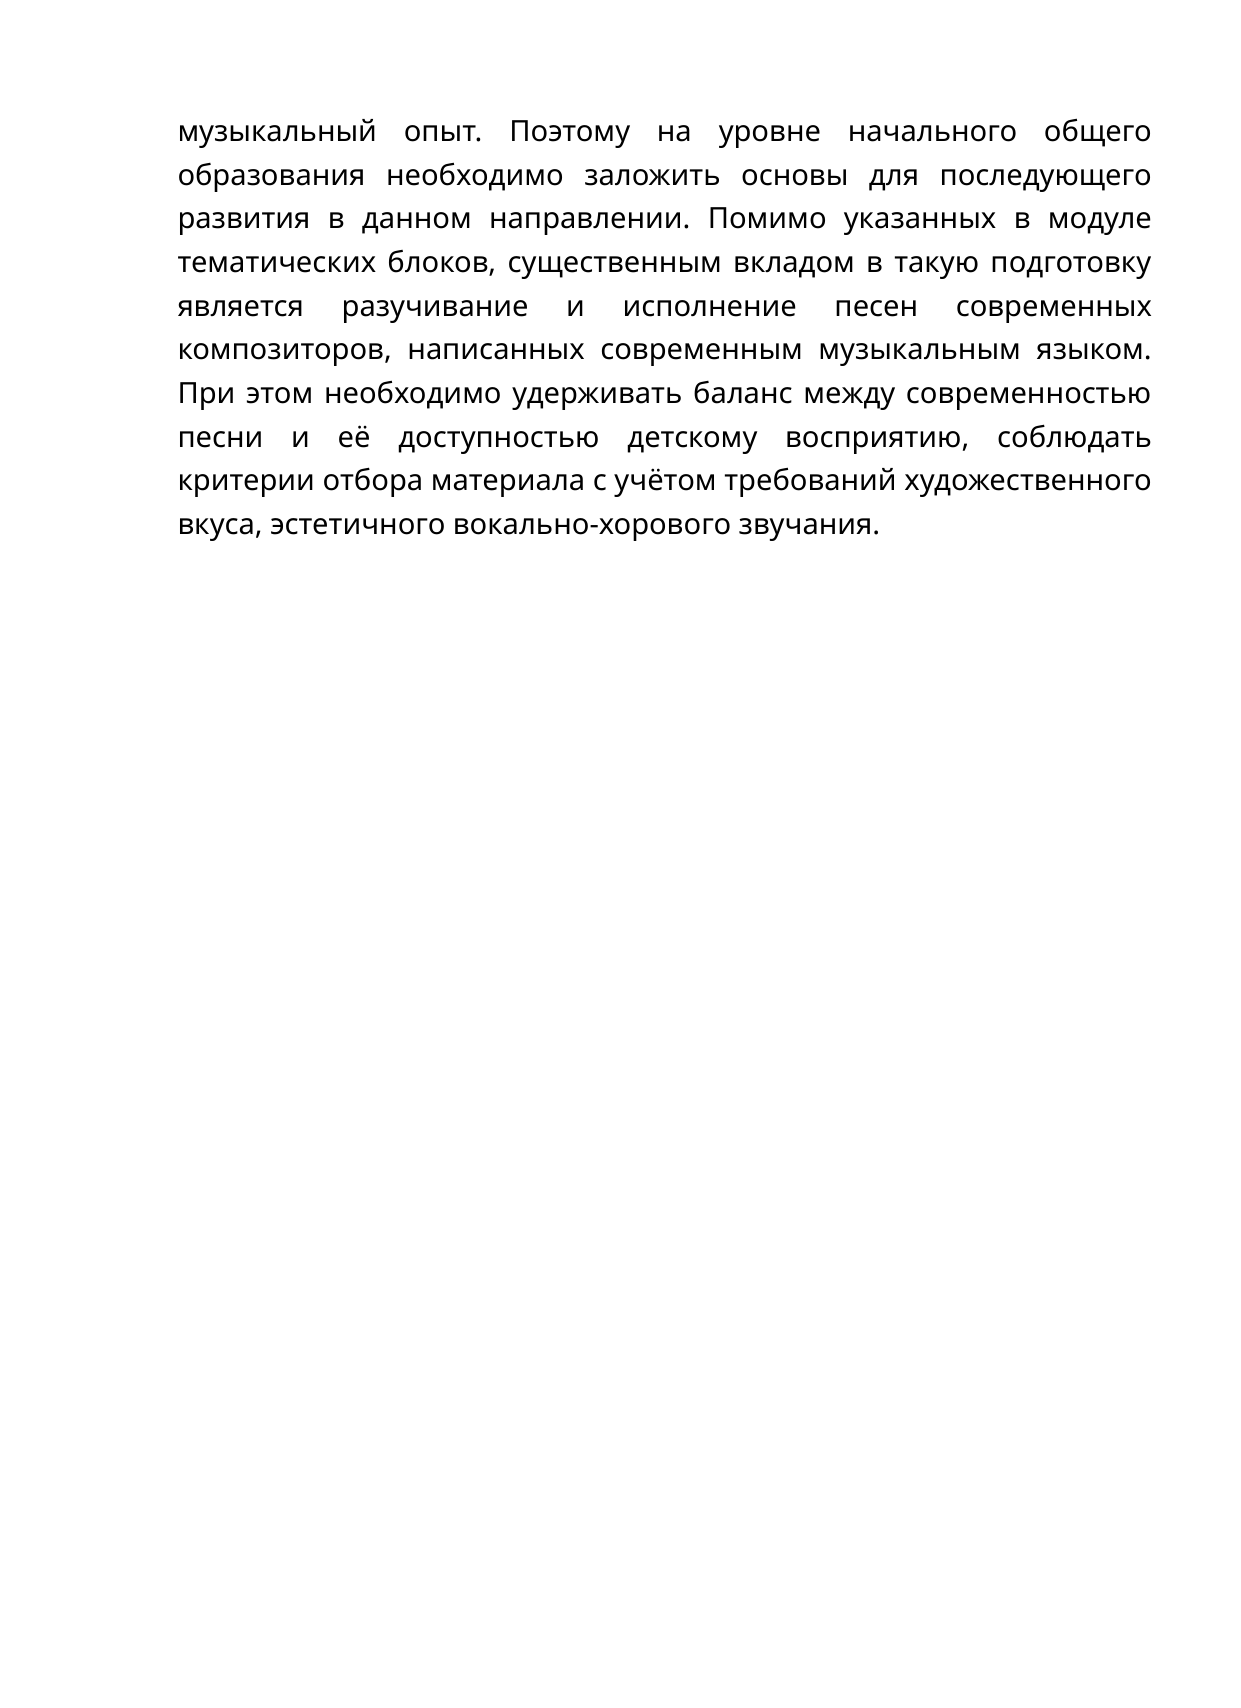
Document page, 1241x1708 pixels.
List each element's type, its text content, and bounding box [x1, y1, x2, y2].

text музыкальный опыт. Поэтому на уровне начального общего образования необходимо заложить основы для последующего развития в данном направлении. Помимо указанных в модуле тематических блоков, существенным вкладом в такую подготовку является разучивание и исполнение песен современных композиторов, написанных современным музыкальным языком. При этом необходимо удерживать баланс между современностью песни и её доступностью детскому восприятию, соблюдать критерии отбора материала с учётом требований художественного вкуса, эстетичного вокально-хорового звучания. [177, 110, 1152, 543]
